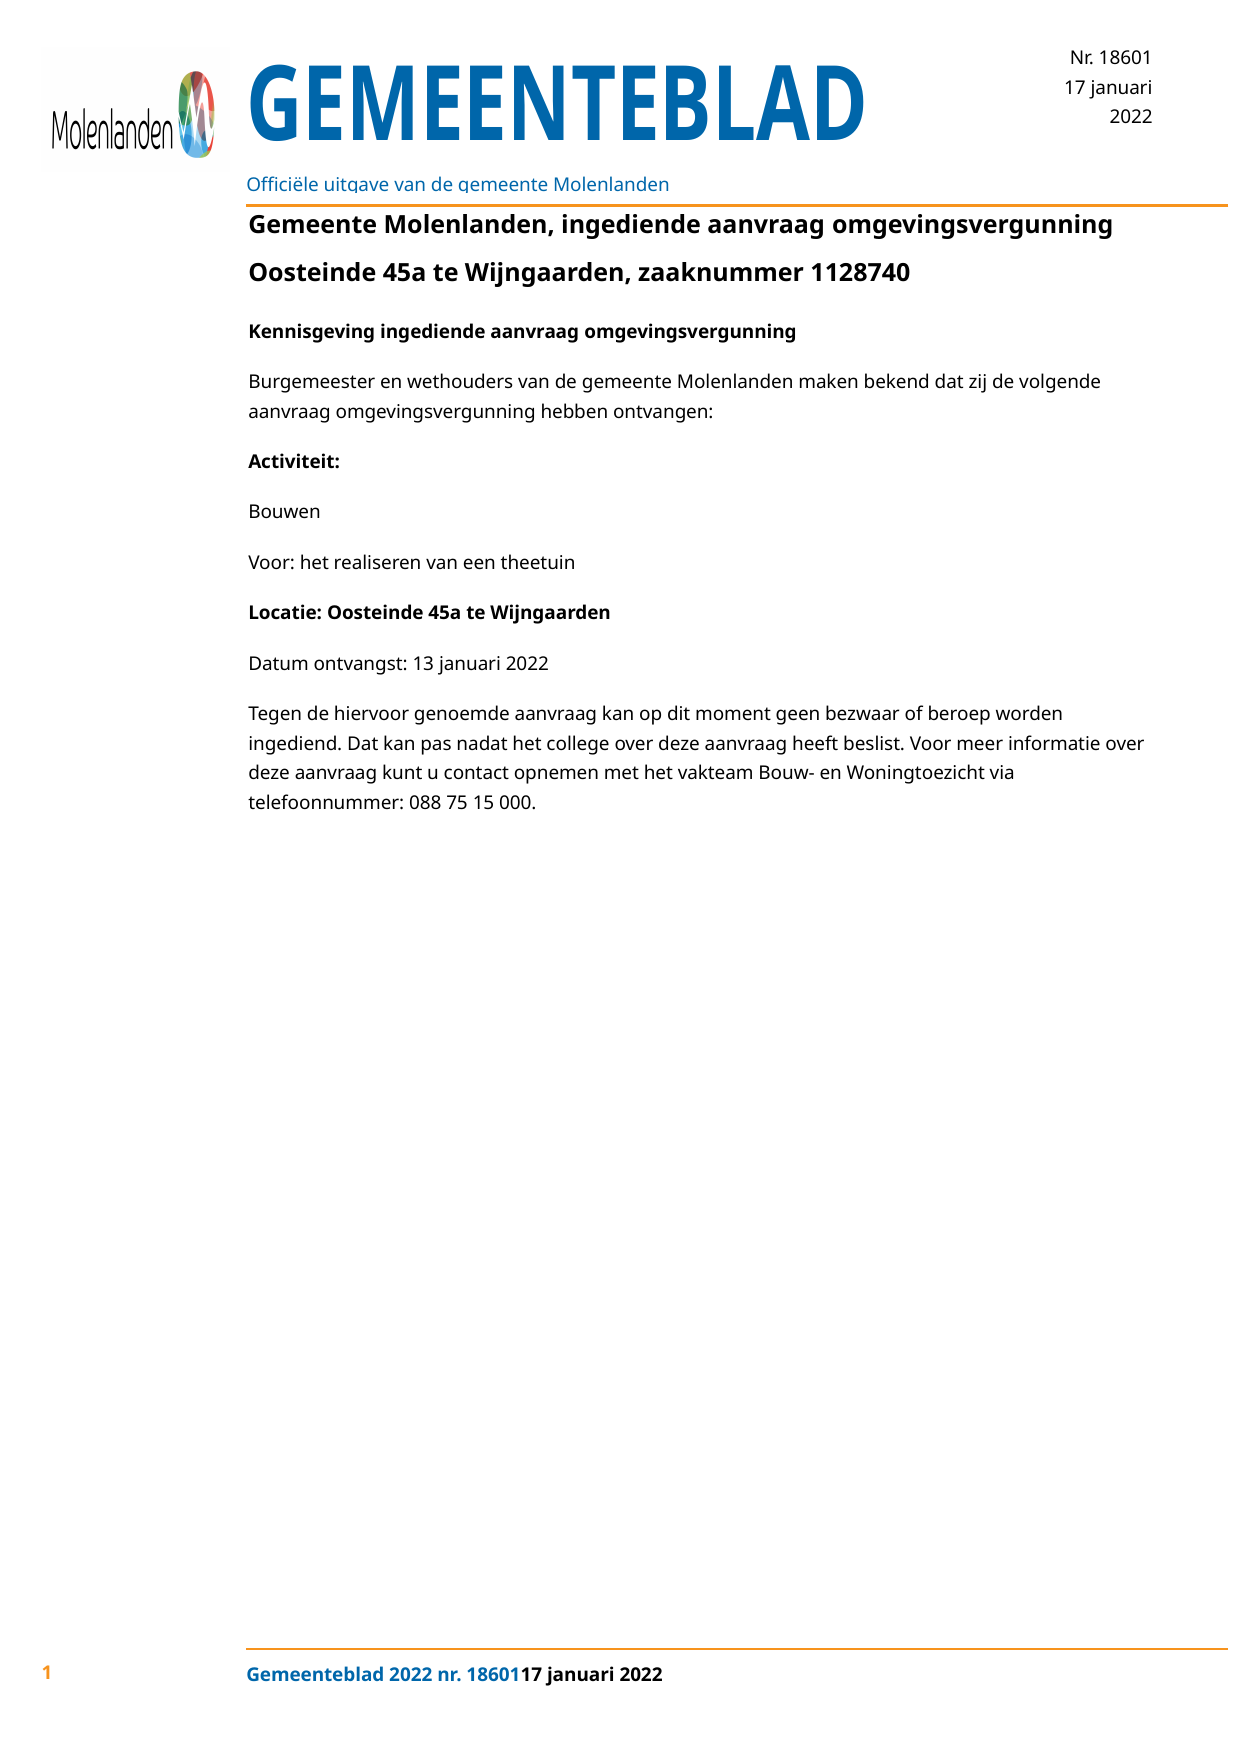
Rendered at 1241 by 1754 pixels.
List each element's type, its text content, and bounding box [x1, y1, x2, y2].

text Datum ontvangst: 13 januari 2022 [248, 650, 1152, 676]
text Gemeente Molenlanden, ingediende aanvraag omgevingsvergunning Oosteinde 45a te Wijngaarden, zaaknummer 1128740 [248, 207, 1152, 288]
text Voor: het realiseren van een theetuin [248, 549, 1152, 575]
picture [41, 47, 231, 172]
text Bouwen [248, 499, 1152, 524]
text Locatie: Oosteinde 45a te Wijngaarden [248, 599, 1152, 625]
text Activiteit: [248, 448, 1152, 474]
text Burgemeester en wethouders van de gemeente Molenlanden maken bekend dat zij de volgende aanvraag omgevingsvergunning hebben ontvangen: [248, 368, 1152, 424]
text Kennisgeving ingediende aanvraag omgevingsvergunning [248, 318, 1152, 344]
text Tegen de hiervoor genoemde aanvraag kan op dit moment geen bezwaar of beroep worden ingediend. Dat kan pas nadat het college over deze aanvraag heeft beslist. Voor meer informatie over deze aanvraag kunt u contact opnemen met het vakteam Bouw- en Woningtoezicht via telefoonnummer: 088 75 15 000. [248, 700, 1152, 815]
